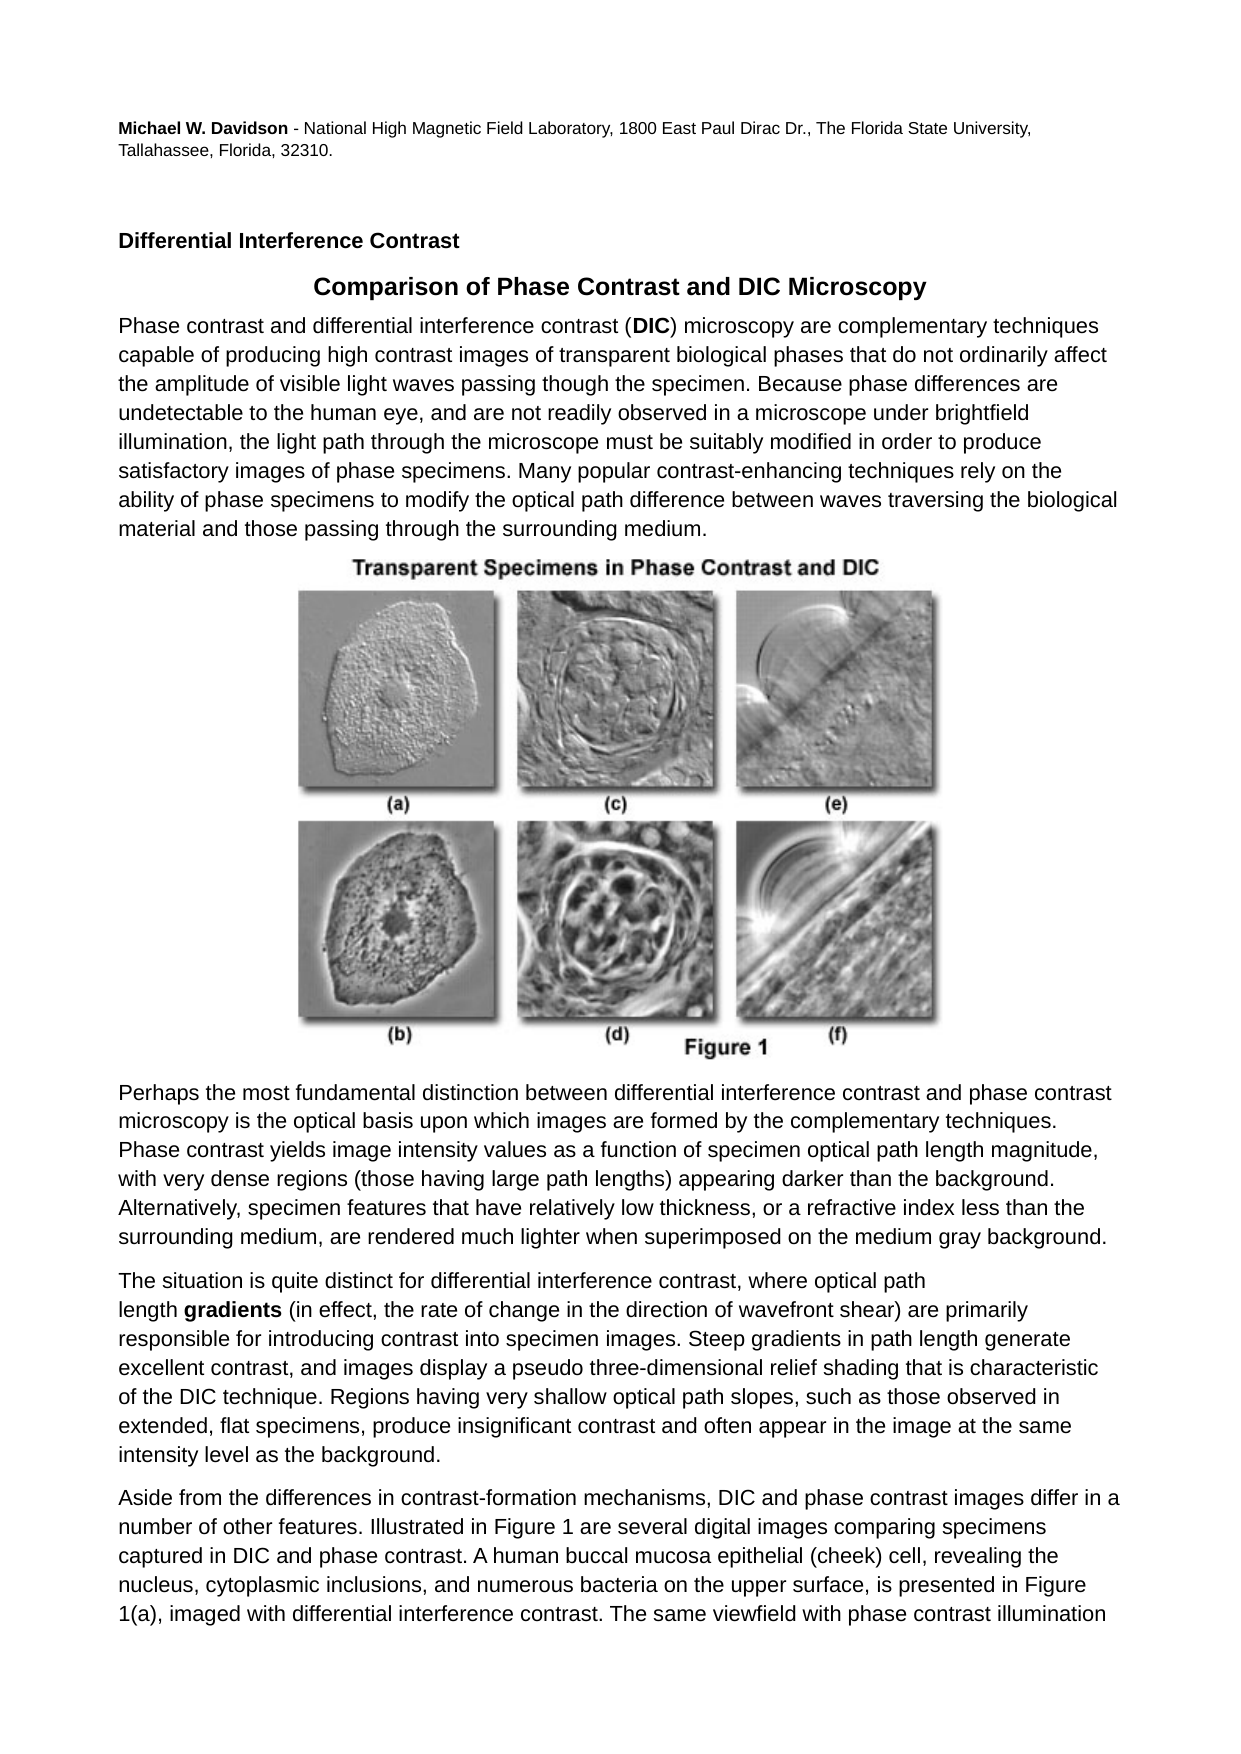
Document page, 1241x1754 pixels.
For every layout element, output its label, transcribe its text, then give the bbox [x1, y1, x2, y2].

text Perhaps the most fundamental distinction between differential interference contrast and phase contrast microscopy is the optical basis upon which images are formed by the complementary techniques. Phase contrast yields image intensity values as a function of specimen optical path length magnitude, with very dense regions (those having large path lengths) appearing darker than the background. Alternatively, specimen features that have relatively low thickness, or a refractive index less than the surrounding medium, are rendered much lighter when superimposed on the medium gray background. [118, 1079, 1122, 1249]
subtitle Comparison of Phase Contrast and DIC Microscopy [118, 272, 1122, 300]
text Phase contrast and differential interference contrast (DIC) microscopy are complementary techniques capable of producing high contrast images of transparent biological phases that do not ordinarily affect the amplitude of visible light waves passing though the specimen. Because phase differences are undetectable to the human eye, and are not readily observed in a microscope under brightfield illumination, the light path through the microscope must be suitably modified in order to produce satisfactory images of phase specimens. Many popular contrast-enhancing techniques rely on the ability of phase specimens to modify the optical path difference between waves traversing the biological material and those passing through the surrounding medium. [118, 313, 1122, 541]
text Michael W. Davidson - National High Magnetic Field Laboratory, 1800 East Paul Dirac Dr., The Florida State University, Tallahassee, Florida, 32310. [118, 118, 1122, 160]
subtitle Differential Interference Contrast [118, 228, 1122, 253]
text The situation is quite distinct for differential interference contrast, where optical path length gradients (in effect, the rate of change in the direction of wavefront shear) are primarily responsible for introducing contrast into specimen images. Steep gradients in path length generate excellent contrast, and images display a pseudo three-dimensional relief shading that is characteristic of the DIC technique. Regions having very shallow optical path slopes, such as those observed in extended, flat specimens, produce insignificant contrast and often appear in the image at the same intensity level as the background. [118, 1268, 1122, 1467]
text Aside from the differences in contrast-formation mechanisms, DIC and phase contrast images differ in a number of other features. Illustrated in Figure 1 are several digital images comparing specimens captured in DIC and phase contrast. A human buccal mucosa epithelial (cheek) cell, revealing the nucleus, cytoplasmic inclusions, and numerous bacteria on the upper surface, is presented in Figure 1(a), imaged with differential interference contrast. The same viewfield with phase contrast illumination [118, 1485, 1122, 1626]
picture [297, 559, 943, 1061]
